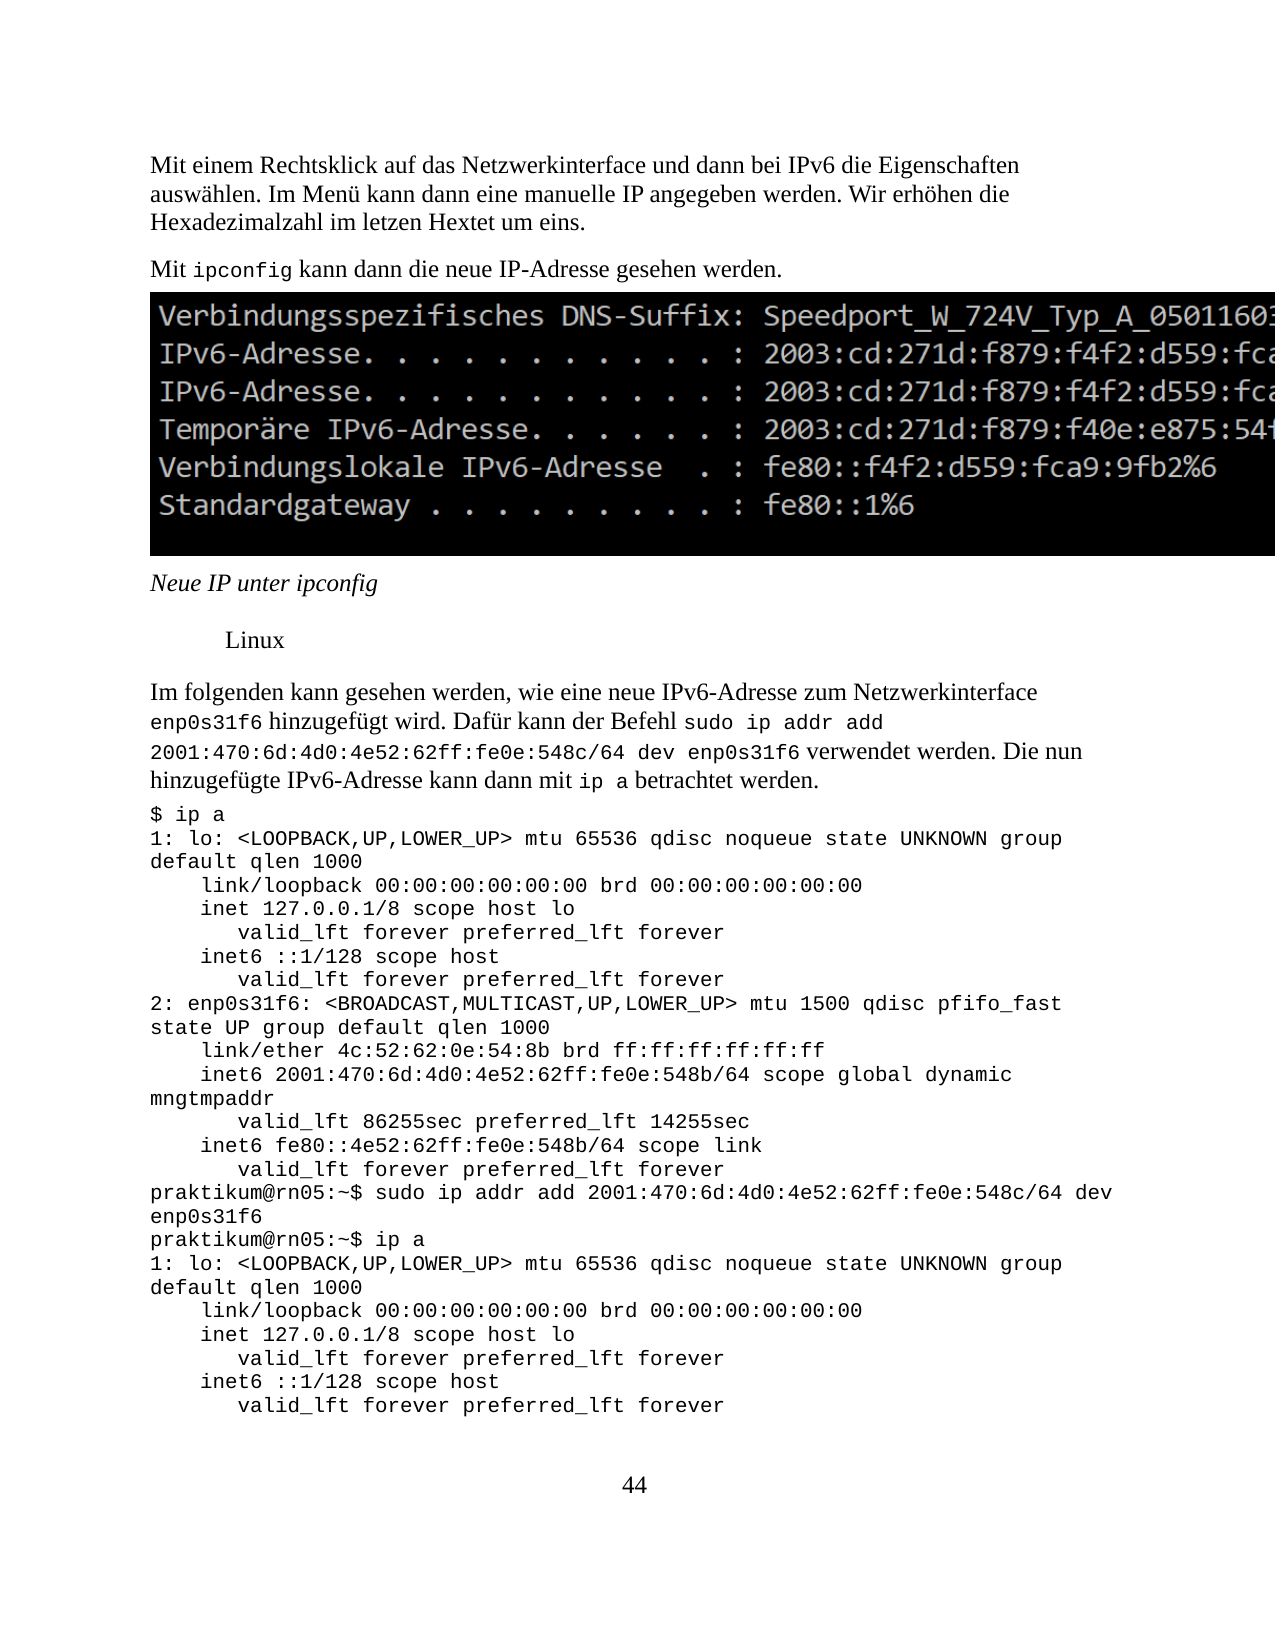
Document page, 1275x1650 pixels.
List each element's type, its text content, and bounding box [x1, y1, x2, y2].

text link/loopback 00:00:00:00:00:00 brd 00:00:00:00:00:00 [150, 1300, 1125, 1324]
text link/ether 4c:52:62:0e:54:8b brd ff:ff:ff:ff:ff:ff [150, 1040, 1125, 1064]
text 1: lo: <LOOPBACK,UP,LOWER_UP> mtu 65536 qdisc noqueue state UNKNOWN group default qlen 1000 [150, 827, 1125, 875]
text valid_lft forever preferred_lft forever [150, 969, 1125, 993]
text inet6 2001:470:6d:4d0:4e52:62ff:fe0e:548b/64 scope global dynamic mngtmpaddr [150, 1064, 1125, 1111]
text valid_lft forever preferred_lft forever [150, 922, 1125, 946]
text Im folgenden kann gesehen werden, wie eine neue IPv6-Adresse zum Netzwerkinterface enp0s31f6 hinzugefügt wird. Dafür kann der Befehl sudo ip addr add 2001:470:6d:4d0:4e52:62ff:fe0e:548c/64 dev enp0s31f6 verwendet werden. Die nun hinzugefügte IPv6-Adresse kann dann mit ip a betrachtet werden. [150, 677, 1125, 795]
picture [150, 292, 1275, 556]
text Neue IP unter ipconfig [150, 568, 1125, 597]
text praktikum@rn05:~$ ip a [150, 1229, 1125, 1253]
text link/loopback 00:00:00:00:00:00 brd 00:00:00:00:00:00 [150, 875, 1125, 898]
text valid_lft 86255sec preferred_lft 14255sec [150, 1111, 1125, 1135]
text valid_lft forever preferred_lft forever [150, 1395, 1125, 1419]
text praktikum@rn05:~$ sudo ip addr add 2001:470:6d:4d0:4e52:62ff:fe0e:548c/64 dev enp0s31f6 [150, 1182, 1125, 1229]
text inet6 fe80::4e52:62ff:fe0e:548b/64 scope link [150, 1135, 1125, 1158]
text valid_lft forever preferred_lft forever [150, 1348, 1125, 1371]
text Mit ipconfig kann dann die neue IP-Adresse gesehen werden. [150, 254, 1125, 284]
text Linux [225, 625, 1125, 653]
text $ ip a [150, 804, 1125, 827]
text inet6 ::1/128 scope host [150, 1371, 1125, 1395]
text inet6 ::1/128 scope host [150, 946, 1125, 969]
text inet 127.0.0.1/8 scope host lo [150, 1324, 1125, 1348]
text 2: enp0s31f6: <BROADCAST,MULTICAST,UP,LOWER_UP> mtu 1500 qdisc pfifo_fast state UP group default qlen 1000 [150, 993, 1125, 1040]
text inet 127.0.0.1/8 scope host lo [150, 898, 1125, 922]
text 1: lo: <LOOPBACK,UP,LOWER_UP> mtu 65536 qdisc noqueue state UNKNOWN group default qlen 1000 [150, 1253, 1125, 1300]
text valid_lft forever preferred_lft forever [150, 1158, 1125, 1182]
text Mit einem Rechtsklick auf das Netzwerkinterface und dann bei IPv6 die Eigenschaften auswählen. Im Menü kann dann eine manuelle IP angegeben werden. Wir erhöhen die Hexadezimalzahl im letzen Hextet um eins. [150, 150, 1125, 236]
